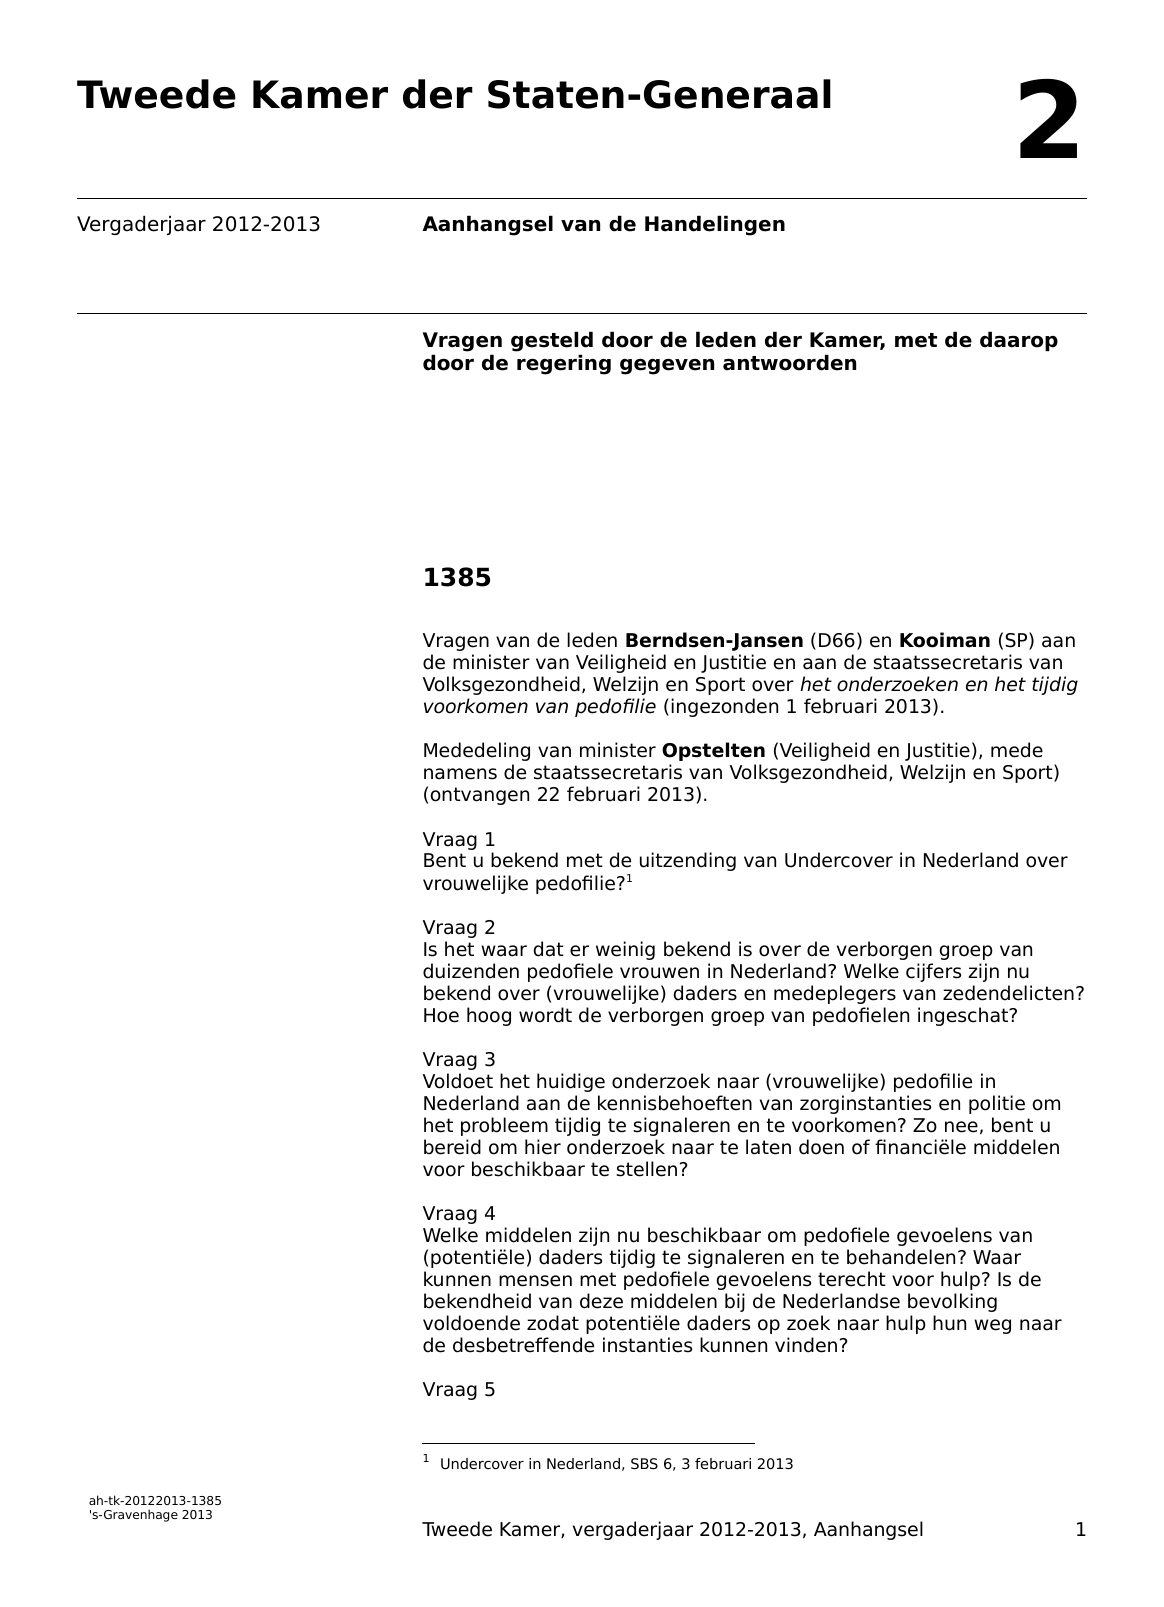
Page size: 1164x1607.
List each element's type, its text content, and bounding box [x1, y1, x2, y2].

text Vraag 3 [422, 1049, 1087, 1071]
table_header 2 [886, 59, 1087, 198]
text Undercover in Nederland, SBS 6, 3 februari 2013 [422, 1452, 1087, 1474]
text 1385 [422, 563, 1087, 592]
text Vraag 1 [422, 828, 1087, 850]
table_cell Aanhangsel van de Handelingen [422, 199, 1087, 313]
table_cell [77, 314, 422, 375]
table_cell Vergaderjaar 2012-2013 [77, 199, 422, 313]
table_header Tweede Kamer der Staten-Generaal [77, 59, 886, 198]
text Vraag 2 [422, 917, 1087, 938]
text Voldoet het huidige onderzoek naar (vrouwelijke) pedofilie in Nederland aan de kennisbehoeften van zorginstanties en politie om het probleem tijdig te signaleren en te voorkomen? Zo nee, bent u bereid om hier onderzoek naar te laten doen of financiële middelen voor beschikbaar te stellen? [422, 1071, 1087, 1181]
text Vragen van de leden Berndsen-Jansen (D66) en Kooiman (SP) aan de minister van Veiligheid en Justitie en aan de staatssecretaris van Volksgezondheid, Welzijn en Sport over het onderzoeken en het tijdig voorkomen van pedofilie (ingezonden 1 februari 2013). [422, 630, 1087, 718]
text ah-tk-20122013-1385 [88, 1494, 323, 1508]
text Mededeling van minister Opstelten (Veiligheid en Justitie), mede namens de staatssecretaris van Volksgezondheid, Welzijn en Sport) (ontvangen 22 februari 2013). [422, 740, 1087, 806]
text Vraag 4 [422, 1203, 1087, 1225]
table_cell Vragen gesteld door de leden der Kamer, met de daarop door de regering gegeven antwoorden [422, 314, 1087, 375]
text Vraag 5 [422, 1379, 1087, 1401]
text 's-Gravenhage 2013 [88, 1508, 323, 1522]
text Bent u bekend met de uitzending van Undercover in Nederland over vrouwelijke pedofilie? [422, 850, 1087, 894]
text Welke middelen zijn nu beschikbaar om pedofiele gevoelens van (potentiële) daders tijdig te signaleren en te behandelen? Waar kunnen mensen met pedofiele gevoelens terecht voor hulp? Is de bekendheid van deze middelen bij de Nederlandse bevolking voldoende zodat potentiële daders op zoek naar hulp hun weg naar de desbetreffende instanties kunnen vinden? [422, 1225, 1087, 1357]
text Is het waar dat er weinig bekend is over de verborgen groep van duizenden pedofiele vrouwen in Nederland? Welke cijfers zijn nu bekend over (vrouwelijke) daders en medeplegers van zedendelicten? Hoe hoog wordt de verborgen groep van pedofielen ingeschat? [422, 938, 1087, 1026]
